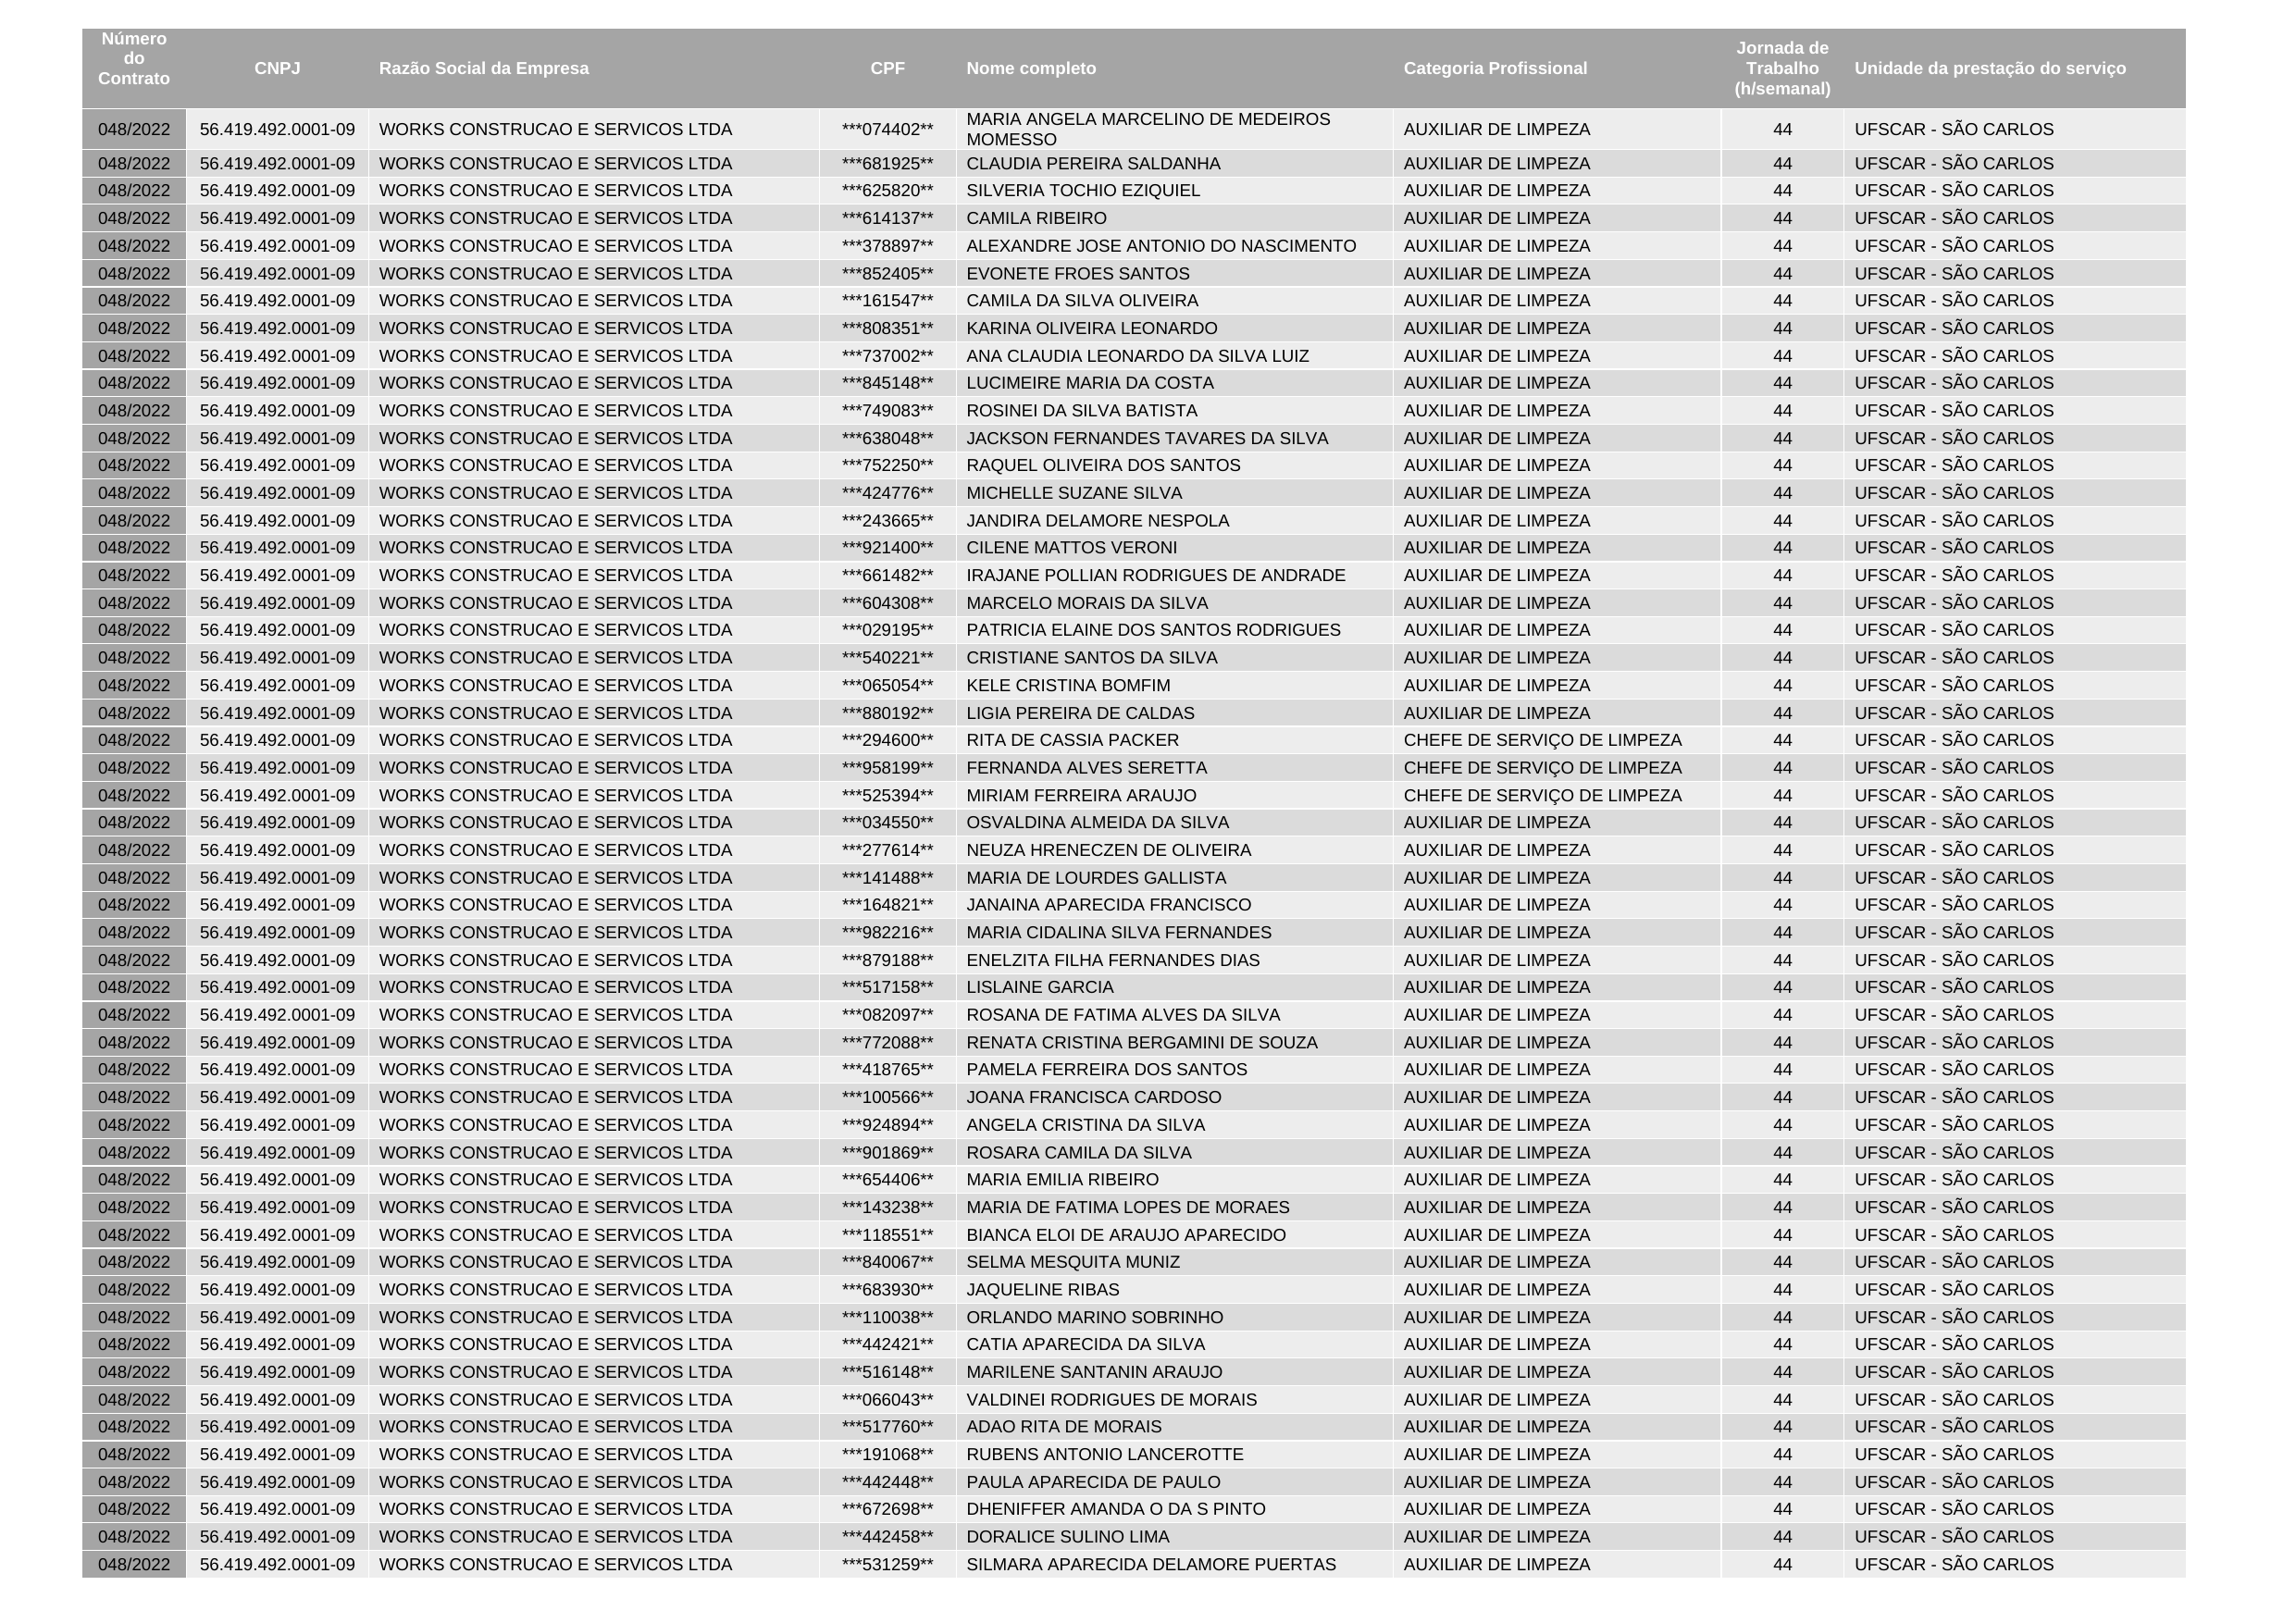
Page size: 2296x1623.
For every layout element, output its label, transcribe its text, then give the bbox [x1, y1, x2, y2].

table_cell WORKS CONSTRUCAO E SERVICOS LTDA [369, 109, 819, 149]
table_cell ***531259** [820, 1551, 956, 1578]
table_cell WORKS CONSTRUCAO E SERVICOS LTDA [369, 1358, 819, 1385]
table_cell 44 [1722, 507, 1843, 534]
table_cell ***191068** [820, 1442, 956, 1468]
table_cell ***082097** [820, 1002, 956, 1028]
table_cell WORKS CONSTRUCAO E SERVICOS LTDA [369, 1167, 819, 1193]
table_cell 048/2022 [82, 1468, 186, 1495]
table_cell ***525394** [820, 782, 956, 808]
table_cell 56.419.492.0001-09 [187, 1442, 368, 1468]
table_cell MARIA CIDALINA SILVA FERNANDES [957, 919, 1393, 946]
table_cell 44 [1722, 974, 1843, 1000]
table_cell ***845148** [820, 370, 956, 396]
table_cell 048/2022 [82, 452, 186, 478]
table_cell AUXILIAR DE LIMPEZA [1394, 892, 1720, 918]
table_cell AUXILIAR DE LIMPEZA [1394, 1029, 1720, 1056]
table_cell 44 [1722, 1442, 1843, 1468]
table_cell ***100566** [820, 1084, 956, 1110]
table_cell UFSCAR - SÃO CARLOS [1844, 1084, 2186, 1110]
table_cell 56.419.492.0001-09 [187, 178, 368, 204]
table_cell AUXILIAR DE LIMPEZA [1394, 1002, 1720, 1028]
table_cell WORKS CONSTRUCAO E SERVICOS LTDA [369, 479, 819, 506]
table_cell ***110038** [820, 1304, 956, 1331]
table_cell 56.419.492.0001-09 [187, 1139, 368, 1165]
table_cell MIRIAM FERREIRA ARAUJO [957, 782, 1393, 808]
table_cell 048/2022 [82, 1414, 186, 1440]
table_cell 56.419.492.0001-09 [187, 727, 368, 753]
table_cell UFSCAR - SÃO CARLOS [1844, 1111, 2186, 1138]
table_cell 56.419.492.0001-09 [187, 150, 368, 177]
table_cell OSVALDINA ALMEIDA DA SILVA [957, 810, 1393, 836]
table_cell 44 [1722, 836, 1843, 863]
table_cell 56.419.492.0001-09 [187, 452, 368, 478]
table_cell AUXILIAR DE LIMPEZA [1394, 1496, 1720, 1522]
table_cell FERNANDA ALVES SERETTA [957, 754, 1393, 781]
table_cell 44 [1722, 1221, 1843, 1247]
table_cell 44 [1722, 260, 1843, 286]
table_cell 44 [1722, 150, 1843, 177]
table_cell KELE CRISTINA BOMFIM [957, 672, 1393, 699]
table_cell AUXILIAR DE LIMPEZA [1394, 178, 1720, 204]
table_cell 44 [1722, 672, 1843, 699]
table_cell 048/2022 [82, 1084, 186, 1110]
table_cell 44 [1722, 1167, 1843, 1193]
table_cell 56.419.492.0001-09 [187, 1221, 368, 1247]
table_header Razão Social da Empresa [368, 29, 820, 108]
table_cell AUXILIAR DE LIMPEZA [1394, 700, 1720, 725]
table_cell 44 [1722, 1057, 1843, 1083]
table_cell 048/2022 [82, 810, 186, 836]
table_cell AUXILIAR DE LIMPEZA [1394, 1358, 1720, 1385]
table_cell 56.419.492.0001-09 [187, 892, 368, 918]
table_cell 56.419.492.0001-09 [187, 644, 368, 671]
table_cell 048/2022 [82, 288, 186, 314]
table_cell ***065054** [820, 672, 956, 699]
table_cell 56.419.492.0001-09 [187, 1057, 368, 1083]
table_cell CLAUDIA PEREIRA SALDANHA [957, 150, 1393, 177]
table_cell UFSCAR - SÃO CARLOS [1844, 1523, 2186, 1550]
table_cell 56.419.492.0001-09 [187, 1249, 368, 1275]
table_cell 44 [1722, 1276, 1843, 1303]
table_cell 048/2022 [82, 1002, 186, 1028]
table_cell 44 [1722, 1111, 1843, 1138]
table_cell 56.419.492.0001-09 [187, 974, 368, 1000]
table_cell 048/2022 [82, 1442, 186, 1468]
table_cell WORKS CONSTRUCAO E SERVICOS LTDA [369, 1332, 819, 1357]
table_cell CHEFE DE SERVIÇO DE LIMPEZA [1394, 727, 1720, 753]
table_cell 56.419.492.0001-09 [187, 810, 368, 836]
table_cell 56.419.492.0001-09 [187, 1358, 368, 1385]
table_cell RUBENS ANTONIO LANCEROTTE [957, 1442, 1393, 1468]
table_cell WORKS CONSTRUCAO E SERVICOS LTDA [369, 1029, 819, 1056]
table_cell RITA DE CASSIA PACKER [957, 727, 1393, 753]
table_cell WORKS CONSTRUCAO E SERVICOS LTDA [369, 836, 819, 863]
table_cell WORKS CONSTRUCAO E SERVICOS LTDA [369, 178, 819, 204]
table_cell ***901869** [820, 1139, 956, 1165]
table_cell WORKS CONSTRUCAO E SERVICOS LTDA [369, 1002, 819, 1028]
table_cell 048/2022 [82, 479, 186, 506]
table_cell AUXILIAR DE LIMPEZA [1394, 535, 1720, 561]
table_cell 44 [1722, 589, 1843, 616]
table_cell AUXILIAR DE LIMPEZA [1394, 315, 1720, 341]
table_cell 44 [1722, 1358, 1843, 1385]
table_cell 048/2022 [82, 1029, 186, 1056]
table_cell CILENE MATTOS VERONI [957, 535, 1393, 561]
table_cell 56.419.492.0001-09 [187, 315, 368, 341]
table_cell AUXILIAR DE LIMPEZA [1394, 232, 1720, 259]
table_cell 048/2022 [82, 535, 186, 561]
table_cell UFSCAR - SÃO CARLOS [1844, 644, 2186, 671]
table_cell WORKS CONSTRUCAO E SERVICOS LTDA [369, 397, 819, 424]
table_cell ***517760** [820, 1414, 956, 1440]
table_cell UFSCAR - SÃO CARLOS [1844, 397, 2186, 424]
table_cell UFSCAR - SÃO CARLOS [1844, 232, 2186, 259]
table_cell 048/2022 [82, 644, 186, 671]
table_cell UFSCAR - SÃO CARLOS [1844, 425, 2186, 452]
table_cell ***683930** [820, 1276, 956, 1303]
table_cell 44 [1722, 864, 1843, 891]
table_cell WORKS CONSTRUCAO E SERVICOS LTDA [369, 864, 819, 891]
table_cell 048/2022 [82, 1194, 186, 1220]
table_cell 44 [1722, 1551, 1843, 1578]
table_cell ***614137** [820, 204, 956, 231]
table_cell ***066043** [820, 1386, 956, 1413]
table_cell UFSCAR - SÃO CARLOS [1844, 1358, 2186, 1385]
table_cell ALEXANDRE JOSE ANTONIO DO NASCIMENTO [957, 232, 1393, 259]
table_cell WORKS CONSTRUCAO E SERVICOS LTDA [369, 1139, 819, 1165]
table_cell AUXILIAR DE LIMPEZA [1394, 1332, 1720, 1357]
table_cell 56.419.492.0001-09 [187, 342, 368, 368]
table_cell JANAINA APARECIDA FRANCISCO [957, 892, 1393, 918]
table_cell WORKS CONSTRUCAO E SERVICOS LTDA [369, 150, 819, 177]
table_cell AUXILIAR DE LIMPEZA [1394, 1442, 1720, 1468]
table_cell SILVERIA TOCHIO EZIQUIEL [957, 178, 1393, 204]
table_cell WORKS CONSTRUCAO E SERVICOS LTDA [369, 1442, 819, 1468]
table_cell 048/2022 [82, 204, 186, 231]
table_cell 048/2022 [82, 397, 186, 424]
table_cell JAQUELINE RIBAS [957, 1276, 1393, 1303]
table_cell UFSCAR - SÃO CARLOS [1844, 479, 2186, 506]
table_cell 56.419.492.0001-09 [187, 109, 368, 149]
table_cell AUXILIAR DE LIMPEZA [1394, 974, 1720, 1000]
table_cell NEUZA HRENECZEN DE OLIVEIRA [957, 836, 1393, 863]
table_cell 44 [1722, 1084, 1843, 1110]
table_cell WORKS CONSTRUCAO E SERVICOS LTDA [369, 535, 819, 561]
table_cell ***737002** [820, 342, 956, 368]
table_cell AUXILIAR DE LIMPEZA [1394, 1167, 1720, 1193]
table_cell 048/2022 [82, 700, 186, 725]
table_cell 048/2022 [82, 1523, 186, 1550]
table_cell 56.419.492.0001-09 [187, 204, 368, 231]
table_header Unidade da prestação do serviço [1844, 29, 2186, 108]
table_cell UFSCAR - SÃO CARLOS [1844, 617, 2186, 643]
table_cell 048/2022 [82, 342, 186, 368]
table_cell WORKS CONSTRUCAO E SERVICOS LTDA [369, 617, 819, 643]
table_cell MICHELLE SUZANE SILVA [957, 479, 1393, 506]
table_cell 048/2022 [82, 1358, 186, 1385]
table_cell MARIA DE FATIMA LOPES DE MORAES [957, 1194, 1393, 1220]
table_cell 048/2022 [82, 1386, 186, 1413]
table_header Jornada de Trabalho (h/semanal) [1721, 29, 1844, 108]
table_cell UFSCAR - SÃO CARLOS [1844, 1304, 2186, 1331]
table_cell ***516148** [820, 1358, 956, 1385]
table_cell ***294600** [820, 727, 956, 753]
table_cell WORKS CONSTRUCAO E SERVICOS LTDA [369, 288, 819, 314]
table_cell AUXILIAR DE LIMPEZA [1394, 1276, 1720, 1303]
table_cell 44 [1722, 342, 1843, 368]
table_cell ***164821** [820, 892, 956, 918]
table_cell ***921400** [820, 535, 956, 561]
table_cell AUXILIAR DE LIMPEZA [1394, 260, 1720, 286]
table_cell AUXILIAR DE LIMPEZA [1394, 109, 1720, 149]
table_cell 048/2022 [82, 672, 186, 699]
table_cell ANA CLAUDIA LEONARDO DA SILVA LUIZ [957, 342, 1393, 368]
table_cell AUXILIAR DE LIMPEZA [1394, 947, 1720, 973]
table_cell UFSCAR - SÃO CARLOS [1844, 864, 2186, 891]
table_cell 44 [1722, 1194, 1843, 1220]
table_cell UFSCAR - SÃO CARLOS [1844, 589, 2186, 616]
table_cell ***772088** [820, 1029, 956, 1056]
table_header Categoria Profissional [1394, 29, 1721, 108]
table_cell AUXILIAR DE LIMPEZA [1394, 1523, 1720, 1550]
table_cell 048/2022 [82, 1276, 186, 1303]
table_cell 44 [1722, 479, 1843, 506]
table_cell WORKS CONSTRUCAO E SERVICOS LTDA [369, 425, 819, 452]
table_cell ***442448** [820, 1468, 956, 1495]
table_cell AUXILIAR DE LIMPEZA [1394, 425, 1720, 452]
table_cell 44 [1722, 1249, 1843, 1275]
table_cell 56.419.492.0001-09 [187, 589, 368, 616]
table_cell 56.419.492.0001-09 [187, 700, 368, 725]
table_cell AUXILIAR DE LIMPEZA [1394, 370, 1720, 396]
table_cell PATRICIA ELAINE DOS SANTOS RODRIGUES [957, 617, 1393, 643]
table_cell UFSCAR - SÃO CARLOS [1844, 1029, 2186, 1056]
table_cell ***442421** [820, 1332, 956, 1357]
table_cell 44 [1722, 810, 1843, 836]
table_cell 048/2022 [82, 1249, 186, 1275]
table_cell 56.419.492.0001-09 [187, 1468, 368, 1495]
table_cell ***808351** [820, 315, 956, 341]
table_cell AUXILIAR DE LIMPEZA [1394, 507, 1720, 534]
table_cell WORKS CONSTRUCAO E SERVICOS LTDA [369, 974, 819, 1000]
table_cell 048/2022 [82, 782, 186, 808]
table_cell ***378897** [820, 232, 956, 259]
table_cell LUCIMEIRE MARIA DA COSTA [957, 370, 1393, 396]
table_cell RENATA CRISTINA BERGAMINI DE SOUZA [957, 1029, 1393, 1056]
table_cell 44 [1722, 178, 1843, 204]
table_cell AUXILIAR DE LIMPEZA [1394, 1304, 1720, 1331]
table_cell 56.419.492.0001-09 [187, 535, 368, 561]
table_cell UFSCAR - SÃO CARLOS [1844, 1221, 2186, 1247]
table_cell WORKS CONSTRUCAO E SERVICOS LTDA [369, 727, 819, 753]
table_cell 56.419.492.0001-09 [187, 1523, 368, 1550]
table_cell 56.419.492.0001-09 [187, 1084, 368, 1110]
table_cell EVONETE FROES SANTOS [957, 260, 1393, 286]
table_cell ANGELA CRISTINA DA SILVA [957, 1111, 1393, 1138]
table_cell 048/2022 [82, 1496, 186, 1522]
table_cell AUXILIAR DE LIMPEZA [1394, 479, 1720, 506]
table_cell 56.419.492.0001-09 [187, 1002, 368, 1028]
table_cell UFSCAR - SÃO CARLOS [1844, 836, 2186, 863]
table_cell AUXILIAR DE LIMPEZA [1394, 1139, 1720, 1165]
table_cell AUXILIAR DE LIMPEZA [1394, 150, 1720, 177]
table_cell 56.419.492.0001-09 [187, 232, 368, 259]
table_cell WORKS CONSTRUCAO E SERVICOS LTDA [369, 947, 819, 973]
table_cell UFSCAR - SÃO CARLOS [1844, 1496, 2186, 1522]
table_cell 048/2022 [82, 947, 186, 973]
table_cell ADAO RITA DE MORAIS [957, 1414, 1393, 1440]
table_cell WORKS CONSTRUCAO E SERVICOS LTDA [369, 563, 819, 588]
table_cell ***442458** [820, 1523, 956, 1550]
table_cell ***958199** [820, 754, 956, 781]
table_cell 048/2022 [82, 1167, 186, 1193]
table_cell AUXILIAR DE LIMPEZA [1394, 1386, 1720, 1413]
table_cell 44 [1722, 617, 1843, 643]
table_cell 048/2022 [82, 919, 186, 946]
table_cell 44 [1722, 563, 1843, 588]
table_cell 048/2022 [82, 150, 186, 177]
table_cell 048/2022 [82, 1057, 186, 1083]
table_cell ***424776** [820, 479, 956, 506]
table_cell WORKS CONSTRUCAO E SERVICOS LTDA [369, 1111, 819, 1138]
table_cell AUXILIAR DE LIMPEZA [1394, 836, 1720, 863]
table_cell MARIA ANGELA MARCELINO DE MEDEIROS MOMESSO [957, 109, 1393, 149]
table_cell WORKS CONSTRUCAO E SERVICOS LTDA [369, 1194, 819, 1220]
table_cell WORKS CONSTRUCAO E SERVICOS LTDA [369, 1523, 819, 1550]
table_cell 44 [1722, 204, 1843, 231]
table_cell AUXILIAR DE LIMPEZA [1394, 919, 1720, 946]
table_cell 44 [1722, 1139, 1843, 1165]
table_cell UFSCAR - SÃO CARLOS [1844, 315, 2186, 341]
table_cell UFSCAR - SÃO CARLOS [1844, 947, 2186, 973]
table_cell UFSCAR - SÃO CARLOS [1844, 810, 2186, 836]
table_cell AUXILIAR DE LIMPEZA [1394, 1249, 1720, 1275]
table_cell RAQUEL OLIVEIRA DOS SANTOS [957, 452, 1393, 478]
table_cell ***840067** [820, 1249, 956, 1275]
table_cell AUXILIAR DE LIMPEZA [1394, 1414, 1720, 1440]
table_cell UFSCAR - SÃO CARLOS [1844, 1414, 2186, 1440]
table_cell AUXILIAR DE LIMPEZA [1394, 589, 1720, 616]
table_cell 44 [1722, 1496, 1843, 1522]
table_cell ***418765** [820, 1057, 956, 1083]
table_cell UFSCAR - SÃO CARLOS [1844, 1167, 2186, 1193]
table_cell 048/2022 [82, 836, 186, 863]
table_cell ***638048** [820, 425, 956, 452]
table_cell 048/2022 [82, 727, 186, 753]
table_cell WORKS CONSTRUCAO E SERVICOS LTDA [369, 754, 819, 781]
table_cell WORKS CONSTRUCAO E SERVICOS LTDA [369, 1386, 819, 1413]
table_cell 44 [1722, 370, 1843, 396]
table_cell WORKS CONSTRUCAO E SERVICOS LTDA [369, 1496, 819, 1522]
table_cell 048/2022 [82, 315, 186, 341]
table_cell 44 [1722, 288, 1843, 314]
table_cell ***540221** [820, 644, 956, 671]
table_cell WORKS CONSTRUCAO E SERVICOS LTDA [369, 507, 819, 534]
table_cell UFSCAR - SÃO CARLOS [1844, 1276, 2186, 1303]
table_cell 56.419.492.0001-09 [187, 836, 368, 863]
table_cell ***141488** [820, 864, 956, 891]
table_cell UFSCAR - SÃO CARLOS [1844, 288, 2186, 314]
table_cell WORKS CONSTRUCAO E SERVICOS LTDA [369, 919, 819, 946]
table_cell 44 [1722, 919, 1843, 946]
table_cell 56.419.492.0001-09 [187, 1332, 368, 1357]
table_cell WORKS CONSTRUCAO E SERVICOS LTDA [369, 810, 819, 836]
table_cell UFSCAR - SÃO CARLOS [1844, 1442, 2186, 1468]
table_cell WORKS CONSTRUCAO E SERVICOS LTDA [369, 1057, 819, 1083]
table_cell ***243665** [820, 507, 956, 534]
table_cell WORKS CONSTRUCAO E SERVICOS LTDA [369, 260, 819, 286]
table_cell 44 [1722, 644, 1843, 671]
table_cell WORKS CONSTRUCAO E SERVICOS LTDA [369, 700, 819, 725]
table_cell WORKS CONSTRUCAO E SERVICOS LTDA [369, 1551, 819, 1578]
table_cell ***879188** [820, 947, 956, 973]
table_cell AUXILIAR DE LIMPEZA [1394, 810, 1720, 836]
table_cell 44 [1722, 315, 1843, 341]
table_cell ORLANDO MARINO SOBRINHO [957, 1304, 1393, 1331]
table_cell 048/2022 [82, 1139, 186, 1165]
table_cell 048/2022 [82, 864, 186, 891]
table_cell 56.419.492.0001-09 [187, 1496, 368, 1522]
table_cell UFSCAR - SÃO CARLOS [1844, 1139, 2186, 1165]
table_cell 44 [1722, 947, 1843, 973]
table_cell WORKS CONSTRUCAO E SERVICOS LTDA [369, 1084, 819, 1110]
table_cell 048/2022 [82, 589, 186, 616]
table_cell 44 [1722, 727, 1843, 753]
table_cell WORKS CONSTRUCAO E SERVICOS LTDA [369, 1468, 819, 1495]
table_cell 56.419.492.0001-09 [187, 754, 368, 781]
table_cell WORKS CONSTRUCAO E SERVICOS LTDA [369, 589, 819, 616]
table_cell WORKS CONSTRUCAO E SERVICOS LTDA [369, 1304, 819, 1331]
table_cell 44 [1722, 1414, 1843, 1440]
table_cell 44 [1722, 754, 1843, 781]
table_cell 44 [1722, 700, 1843, 725]
table_header Nome completo [956, 29, 1394, 108]
table_cell DHENIFFER AMANDA O DA S PINTO [957, 1496, 1393, 1522]
table_cell ***681925** [820, 150, 956, 177]
table_cell 048/2022 [82, 1551, 186, 1578]
table_cell UFSCAR - SÃO CARLOS [1844, 1002, 2186, 1028]
table_cell 44 [1722, 1332, 1843, 1357]
table_cell MARILENE SANTANIN ARAUJO [957, 1358, 1393, 1385]
table_cell UFSCAR - SÃO CARLOS [1844, 178, 2186, 204]
table_cell CAMILA DA SILVA OLIVEIRA [957, 288, 1393, 314]
table_cell ***604308** [820, 589, 956, 616]
table_cell ***982216** [820, 919, 956, 946]
table_cell WORKS CONSTRUCAO E SERVICOS LTDA [369, 1221, 819, 1247]
table_cell 44 [1722, 1029, 1843, 1056]
table_cell AUXILIAR DE LIMPEZA [1394, 288, 1720, 314]
table_cell DORALICE SULINO LIMA [957, 1523, 1393, 1550]
table_cell VALDINEI RODRIGUES DE MORAIS [957, 1386, 1393, 1413]
table_cell ROSINEI DA SILVA BATISTA [957, 397, 1393, 424]
table_cell AUXILIAR DE LIMPEZA [1394, 1194, 1720, 1220]
table_cell UFSCAR - SÃO CARLOS [1844, 1057, 2186, 1083]
table_cell ***672698** [820, 1496, 956, 1522]
table_cell 56.419.492.0001-09 [187, 507, 368, 534]
table_cell 56.419.492.0001-09 [187, 425, 368, 452]
table_cell ROSANA DE FATIMA ALVES DA SILVA [957, 1002, 1393, 1028]
table_cell 44 [1722, 232, 1843, 259]
table_cell CAMILA RIBEIRO [957, 204, 1393, 231]
table_cell WORKS CONSTRUCAO E SERVICOS LTDA [369, 1276, 819, 1303]
table_cell AUXILIAR DE LIMPEZA [1394, 1468, 1720, 1495]
table_cell UFSCAR - SÃO CARLOS [1844, 727, 2186, 753]
table_cell AUXILIAR DE LIMPEZA [1394, 1111, 1720, 1138]
table_cell 56.419.492.0001-09 [187, 782, 368, 808]
table_cell UFSCAR - SÃO CARLOS [1844, 700, 2186, 725]
table_cell 048/2022 [82, 260, 186, 286]
table_cell 44 [1722, 397, 1843, 424]
table_cell 44 [1722, 425, 1843, 452]
table_cell 44 [1722, 1523, 1843, 1550]
table_cell WORKS CONSTRUCAO E SERVICOS LTDA [369, 204, 819, 231]
table_cell AUXILIAR DE LIMPEZA [1394, 864, 1720, 891]
table_cell 048/2022 [82, 370, 186, 396]
table_cell JACKSON FERNANDES TAVARES DA SILVA [957, 425, 1393, 452]
table_cell 56.419.492.0001-09 [187, 563, 368, 588]
table_cell 56.419.492.0001-09 [187, 919, 368, 946]
table_cell UFSCAR - SÃO CARLOS [1844, 370, 2186, 396]
table_cell 048/2022 [82, 617, 186, 643]
table_cell UFSCAR - SÃO CARLOS [1844, 204, 2186, 231]
table_cell 048/2022 [82, 1111, 186, 1138]
table_cell AUXILIAR DE LIMPEZA [1394, 397, 1720, 424]
table_cell WORKS CONSTRUCAO E SERVICOS LTDA [369, 370, 819, 396]
table_cell UFSCAR - SÃO CARLOS [1844, 109, 2186, 149]
table_cell ROSARA CAMILA DA SILVA [957, 1139, 1393, 1165]
table_cell MARIA DE LOURDES GALLISTA [957, 864, 1393, 891]
table_cell KARINA OLIVEIRA LEONARDO [957, 315, 1393, 341]
table_cell 048/2022 [82, 1221, 186, 1247]
table_cell 56.419.492.0001-09 [187, 1414, 368, 1440]
table_cell 44 [1722, 535, 1843, 561]
table_cell AUXILIAR DE LIMPEZA [1394, 617, 1720, 643]
table_cell ***852405** [820, 260, 956, 286]
table_cell UFSCAR - SÃO CARLOS [1844, 1468, 2186, 1495]
table_cell AUXILIAR DE LIMPEZA [1394, 452, 1720, 478]
table_cell ***517158** [820, 974, 956, 1000]
table_cell WORKS CONSTRUCAO E SERVICOS LTDA [369, 1414, 819, 1440]
table_cell 56.419.492.0001-09 [187, 617, 368, 643]
table_header CNPJ [186, 29, 368, 108]
table_cell ***143238** [820, 1194, 956, 1220]
table_cell 56.419.492.0001-09 [187, 397, 368, 424]
table_cell 048/2022 [82, 754, 186, 781]
table_cell 56.419.492.0001-09 [187, 864, 368, 891]
table_cell 56.419.492.0001-09 [187, 1276, 368, 1303]
table_cell ***661482** [820, 563, 956, 588]
table_cell 44 [1722, 1468, 1843, 1495]
table_cell AUXILIAR DE LIMPEZA [1394, 1084, 1720, 1110]
table_cell ***277614** [820, 836, 956, 863]
table_header Número do Contrato [82, 29, 186, 108]
table_cell AUXILIAR DE LIMPEZA [1394, 1057, 1720, 1083]
table_cell PAMELA FERREIRA DOS SANTOS [957, 1057, 1393, 1083]
table_cell CHEFE DE SERVIÇO DE LIMPEZA [1394, 754, 1720, 781]
table_cell 048/2022 [82, 563, 186, 588]
table_cell 048/2022 [82, 109, 186, 149]
table_cell UFSCAR - SÃO CARLOS [1844, 672, 2186, 699]
table_cell UFSCAR - SÃO CARLOS [1844, 507, 2186, 534]
table_cell WORKS CONSTRUCAO E SERVICOS LTDA [369, 232, 819, 259]
table_cell 56.419.492.0001-09 [187, 1551, 368, 1578]
table_cell SILMARA APARECIDA DELAMORE PUERTAS [957, 1551, 1393, 1578]
table_cell AUXILIAR DE LIMPEZA [1394, 1551, 1720, 1578]
table_cell 44 [1722, 109, 1843, 149]
table_cell 048/2022 [82, 178, 186, 204]
table_cell ***654406** [820, 1167, 956, 1193]
table_cell 048/2022 [82, 232, 186, 259]
table_cell ***074402** [820, 109, 956, 149]
table_cell WORKS CONSTRUCAO E SERVICOS LTDA [369, 452, 819, 478]
table_cell 44 [1722, 782, 1843, 808]
table_cell LISLAINE GARCIA [957, 974, 1393, 1000]
table_cell 56.419.492.0001-09 [187, 1386, 368, 1413]
table_cell 56.419.492.0001-09 [187, 288, 368, 314]
table_cell ***034550** [820, 810, 956, 836]
table_cell 44 [1722, 452, 1843, 478]
table_cell WORKS CONSTRUCAO E SERVICOS LTDA [369, 672, 819, 699]
table_cell ***029195** [820, 617, 956, 643]
table_cell MARIA EMILIA RIBEIRO [957, 1167, 1393, 1193]
table_cell ***924894** [820, 1111, 956, 1138]
table_cell 048/2022 [82, 507, 186, 534]
table_cell IRAJANE POLLIAN RODRIGUES DE ANDRADE [957, 563, 1393, 588]
table_cell BIANCA ELOI DE ARAUJO APARECIDO [957, 1221, 1393, 1247]
table_cell UFSCAR - SÃO CARLOS [1844, 974, 2186, 1000]
table_cell UFSCAR - SÃO CARLOS [1844, 260, 2186, 286]
table_cell 56.419.492.0001-09 [187, 260, 368, 286]
table_cell 048/2022 [82, 974, 186, 1000]
table_cell 56.419.492.0001-09 [187, 370, 368, 396]
table_cell WORKS CONSTRUCAO E SERVICOS LTDA [369, 315, 819, 341]
table_cell 56.419.492.0001-09 [187, 1194, 368, 1220]
table_cell 56.419.492.0001-09 [187, 672, 368, 699]
table_cell 56.419.492.0001-09 [187, 1029, 368, 1056]
table_cell WORKS CONSTRUCAO E SERVICOS LTDA [369, 782, 819, 808]
table_cell 44 [1722, 1304, 1843, 1331]
table_cell WORKS CONSTRUCAO E SERVICOS LTDA [369, 342, 819, 368]
table_cell 44 [1722, 892, 1843, 918]
table_cell ***749083** [820, 397, 956, 424]
table_cell UFSCAR - SÃO CARLOS [1844, 754, 2186, 781]
table_cell UFSCAR - SÃO CARLOS [1844, 1332, 2186, 1357]
table_cell ***161547** [820, 288, 956, 314]
table_cell UFSCAR - SÃO CARLOS [1844, 1386, 2186, 1413]
table_cell 048/2022 [82, 1304, 186, 1331]
table_cell CHEFE DE SERVIÇO DE LIMPEZA [1394, 782, 1720, 808]
table_cell AUXILIAR DE LIMPEZA [1394, 644, 1720, 671]
table_cell UFSCAR - SÃO CARLOS [1844, 452, 2186, 478]
table_cell 56.419.492.0001-09 [187, 947, 368, 973]
table_cell UFSCAR - SÃO CARLOS [1844, 150, 2186, 177]
table_cell WORKS CONSTRUCAO E SERVICOS LTDA [369, 644, 819, 671]
table_cell ***118551** [820, 1221, 956, 1247]
table_cell UFSCAR - SÃO CARLOS [1844, 1551, 2186, 1578]
table_cell AUXILIAR DE LIMPEZA [1394, 563, 1720, 588]
table_cell SELMA MESQUITA MUNIZ [957, 1249, 1393, 1275]
table_cell MARCELO MORAIS DA SILVA [957, 589, 1393, 616]
table_cell UFSCAR - SÃO CARLOS [1844, 1194, 2186, 1220]
table_cell ***752250** [820, 452, 956, 478]
table_cell UFSCAR - SÃO CARLOS [1844, 782, 2186, 808]
table_cell AUXILIAR DE LIMPEZA [1394, 204, 1720, 231]
table_cell 048/2022 [82, 425, 186, 452]
table_cell CRISTIANE SANTOS DA SILVA [957, 644, 1393, 671]
table_cell PAULA APARECIDA DE PAULO [957, 1468, 1393, 1495]
table_cell ***880192** [820, 700, 956, 725]
table_cell UFSCAR - SÃO CARLOS [1844, 342, 2186, 368]
table_cell 44 [1722, 1002, 1843, 1028]
table_cell 56.419.492.0001-09 [187, 1167, 368, 1193]
table_cell 048/2022 [82, 892, 186, 918]
table_cell JANDIRA DELAMORE NESPOLA [957, 507, 1393, 534]
table_cell UFSCAR - SÃO CARLOS [1844, 563, 2186, 588]
table_cell UFSCAR - SÃO CARLOS [1844, 919, 2186, 946]
table_cell 048/2022 [82, 1332, 186, 1357]
table_cell 56.419.492.0001-09 [187, 479, 368, 506]
table_cell AUXILIAR DE LIMPEZA [1394, 342, 1720, 368]
table_cell WORKS CONSTRUCAO E SERVICOS LTDA [369, 892, 819, 918]
table_cell UFSCAR - SÃO CARLOS [1844, 892, 2186, 918]
table_cell ***625820** [820, 178, 956, 204]
table_cell 56.419.492.0001-09 [187, 1304, 368, 1331]
table_cell UFSCAR - SÃO CARLOS [1844, 1249, 2186, 1275]
table_cell 44 [1722, 1386, 1843, 1413]
table_cell WORKS CONSTRUCAO E SERVICOS LTDA [369, 1249, 819, 1275]
table_cell LIGIA PEREIRA DE CALDAS [957, 700, 1393, 725]
table_header CPF [820, 29, 956, 108]
table_cell 56.419.492.0001-09 [187, 1111, 368, 1138]
table_cell ENELZITA FILHA FERNANDES DIAS [957, 947, 1393, 973]
table_cell JOANA FRANCISCA CARDOSO [957, 1084, 1393, 1110]
table_cell CATIA APARECIDA DA SILVA [957, 1332, 1393, 1357]
table_cell AUXILIAR DE LIMPEZA [1394, 672, 1720, 699]
table_cell UFSCAR - SÃO CARLOS [1844, 535, 2186, 561]
table_cell AUXILIAR DE LIMPEZA [1394, 1221, 1720, 1247]
